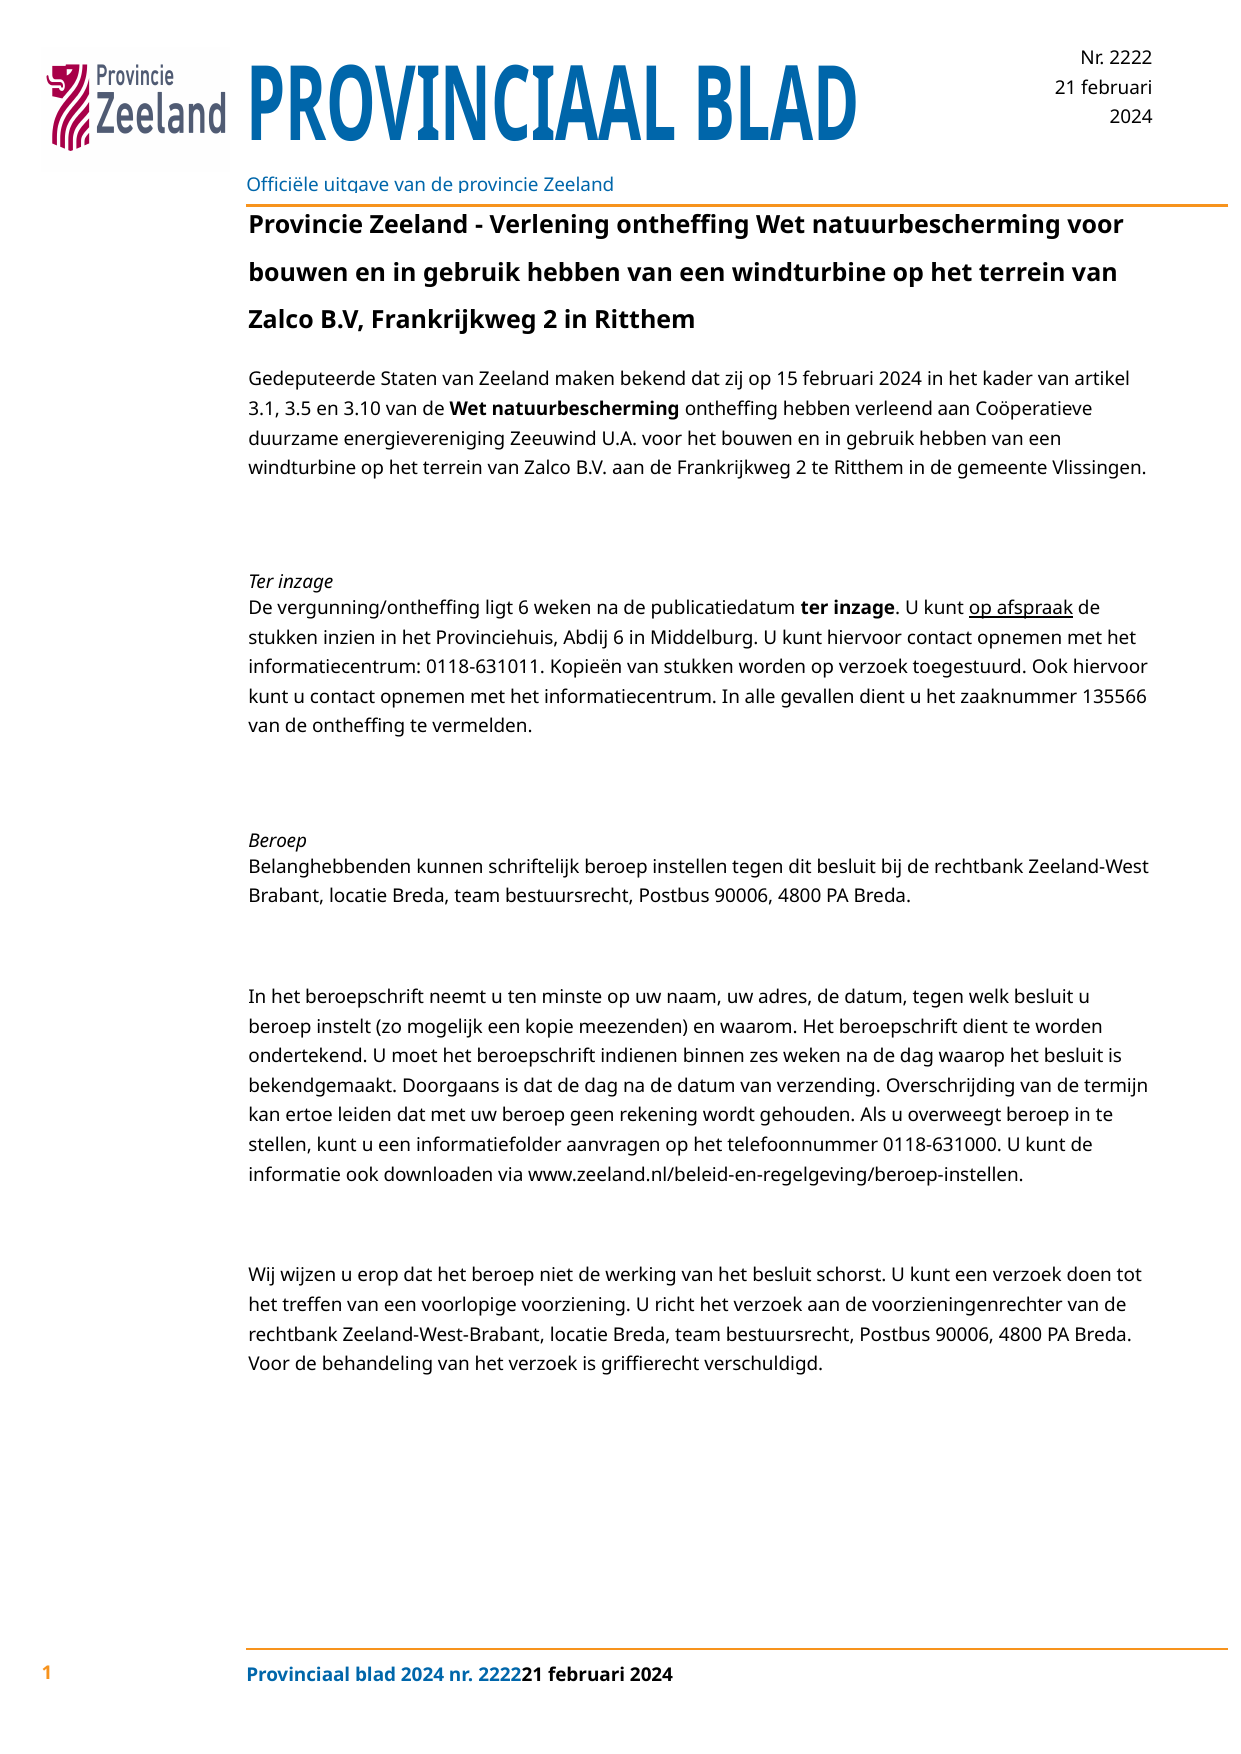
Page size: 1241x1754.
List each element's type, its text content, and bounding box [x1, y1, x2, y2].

text De vergunning/ontheffing ligt 6 weken na de publicatiedatum ter inzage. U kunt op afspraak de stukken inzien in het Provinciehuis, Abdij 6 in Middelburg. U kunt hiervoor contact opnemen met het informatiecentrum: 0118-631011. Kopieën van stukken worden op verzoek toegestuurd. Ook hiervoor kunt u contact opnemen met het informatiecentrum. In alle gevallen dient u het zaaknummer 135566 van de ontheffing te vermelden. [248, 594, 1152, 738]
text Wij wijzen u erop dat het beroep niet de werking van het besluit schorst. U kunt een verzoek doen tot het treffen van een voorlopige voorziening. U richt het verzoek aan de voorzieningenrechter van de rechtbank Zeeland-West-Brabant, locatie Breda, team bestuursrecht, Postbus 90006, 4800 PA Breda. Voor de behandeling van het verzoek is griffierecht verschuldigd. [248, 1262, 1152, 1376]
text Provincie Zeeland - Verlening ontheffing Wet natuurbescherming voor bouwen en in gebruik hebben van een windturbine op het terrein van Zalco B.V, Frankrijkweg 2 in Ritthem [248, 207, 1152, 336]
picture [41, 47, 231, 172]
text In het beroepschrift neemt u ten minste op uw naam, uw adres, de datum, tegen welk besluit u beroep instelt (zo mogelijk een kopie meezenden) en waarom. Het beroepschrift dient te worden ondertekend. U moet het beroepschrift indienen binnen zes weken na de dag waarop het besluit is bekendgemaakt. Doorgaans is dat de dag na de datum van verzending. Overschrijding van de termijn kan ertoe leiden dat met uw beroep geen rekening wordt gehouden. Als u overweegt beroep in te stellen, kunt u een informatiefolder aanvragen op het telefoonnummer 0118-631000. U kunt de informatie ook downloaden via www.zeeland.nl/beleid-en-regelgeving/beroep-instellen. [248, 983, 1152, 1186]
text Ter inzage [248, 569, 1152, 594]
text Gedeputeerde Staten van Zeeland maken bekend dat zij op 15 februari 2024 in het kader van artikel 3.1, 3.5 en 3.10 van de Wet natuurbescherming ontheffing hebben verleend aan Coöperatieve duurzame energievereniging Zeeuwind U.A. voor het bouwen en in gebruik hebben van een windturbine op het terrein van Zalco B.V. aan de Frankrijkweg 2 te Ritthem in de gemeente Vlissingen. [248, 366, 1152, 480]
text Beroep [248, 827, 1152, 853]
text Belanghebbenden kunnen schriftelijk beroep instellen tegen dit besluit bij de rechtbank Zeeland-West Brabant, locatie Breda, team bestuursrecht, Postbus 90006, 4800 PA Breda. [248, 853, 1152, 908]
